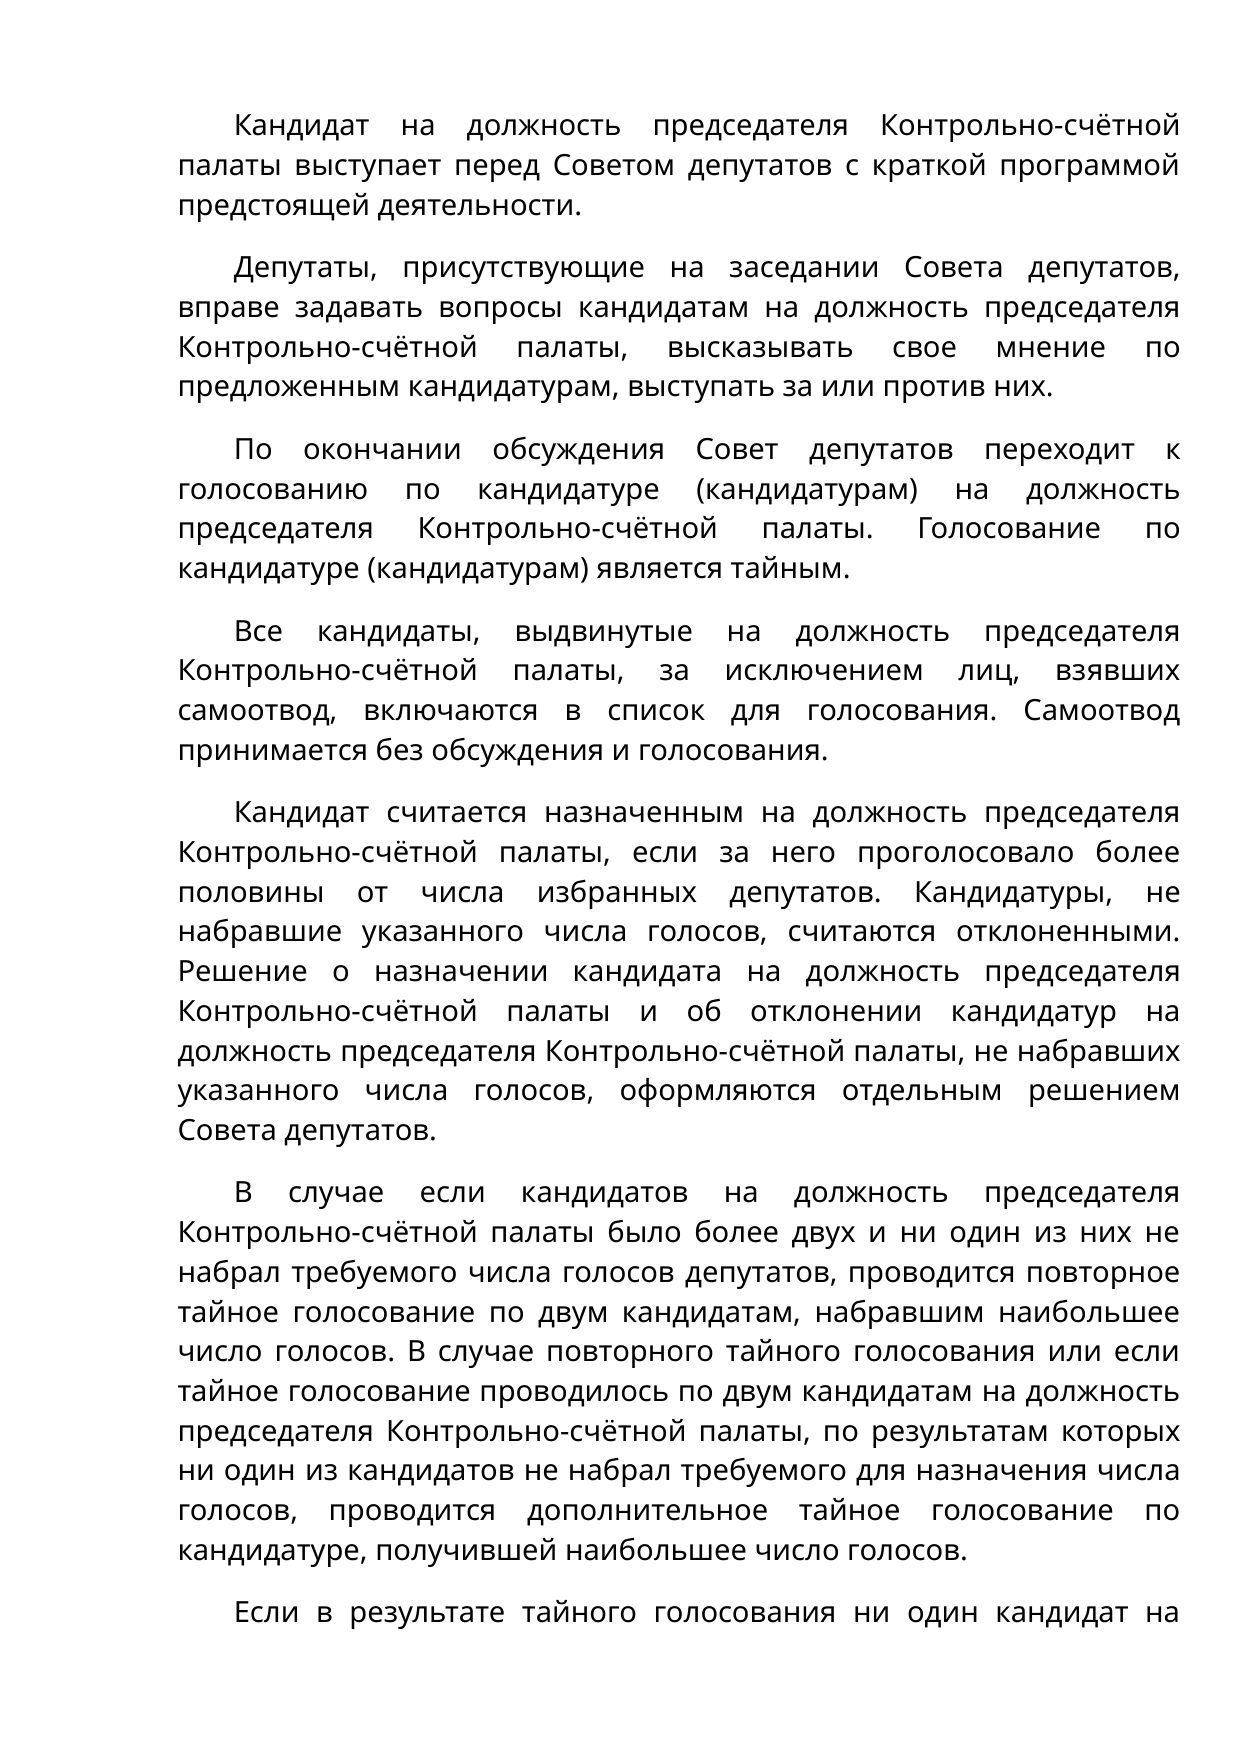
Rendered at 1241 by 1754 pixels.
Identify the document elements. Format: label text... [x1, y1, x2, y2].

text Депутаты, присутствующие на заседании Совета депутатов, вправе задавать вопросы кандидатам на должность председателя Контрольно-счётной палаты, высказывать свое мнение по предложенным кандидатурам, выступать за или против них. [177, 247, 1181, 405]
text Кандидат считается назначенным на должность председателя Контрольно-счётной палаты, если за него проголосовало более половины от числа избранных депутатов. Кандидатуры, не набравшие указанного числа голосов, считаются отклоненными. Решение о назначении кандидата на должность председателя Контрольно-счётной палаты и об отклонении кандидатур на должность председателя Контрольно-счётной палаты, не набравших указанного числа голосов, оформляются отдельным решением Совета депутатов. [177, 792, 1181, 1149]
text Все кандидаты, выдвинутые на должность председателя Контрольно-счётной палаты, за исключением лиц, взявших самоотвод, включаются в список для голосования. Самоотвод принимается без обсуждения и голосования. [177, 610, 1181, 769]
text Кандидат на должность председателя Контрольно-счётной палаты выступает перед Советом депутатов с краткой программой предстоящей деятельности. [177, 105, 1181, 224]
text По окончании обсуждения Совет депутатов переходит к голосованию по кандидатуре (кандидатурам) на должность председателя Контрольно-счётной палаты. Голосование по кандидатуре (кандидатурам) является тайным. [177, 428, 1181, 587]
text Если в результате тайного голосования ни один кандидат на [177, 1592, 1181, 1631]
text В случае если кандидатов на должность председателя Контрольно-счётной палаты было более двух и ни один из них не набрал требуемого числа голосов депутатов, проводится повторное тайное голосование по двум кандидатам, набравшим наибольшее число голосов. В случае повторного тайного голосования или если тайное голосование проводилось по двум кандидатам на должность председателя Контрольно-счётной палаты, по результатам которых ни один из кандидатов не набрал требуемого для назначения числа голосов, проводится дополнительное тайное голосование по кандидатуре, получившей наибольшее число голосов. [177, 1172, 1181, 1569]
